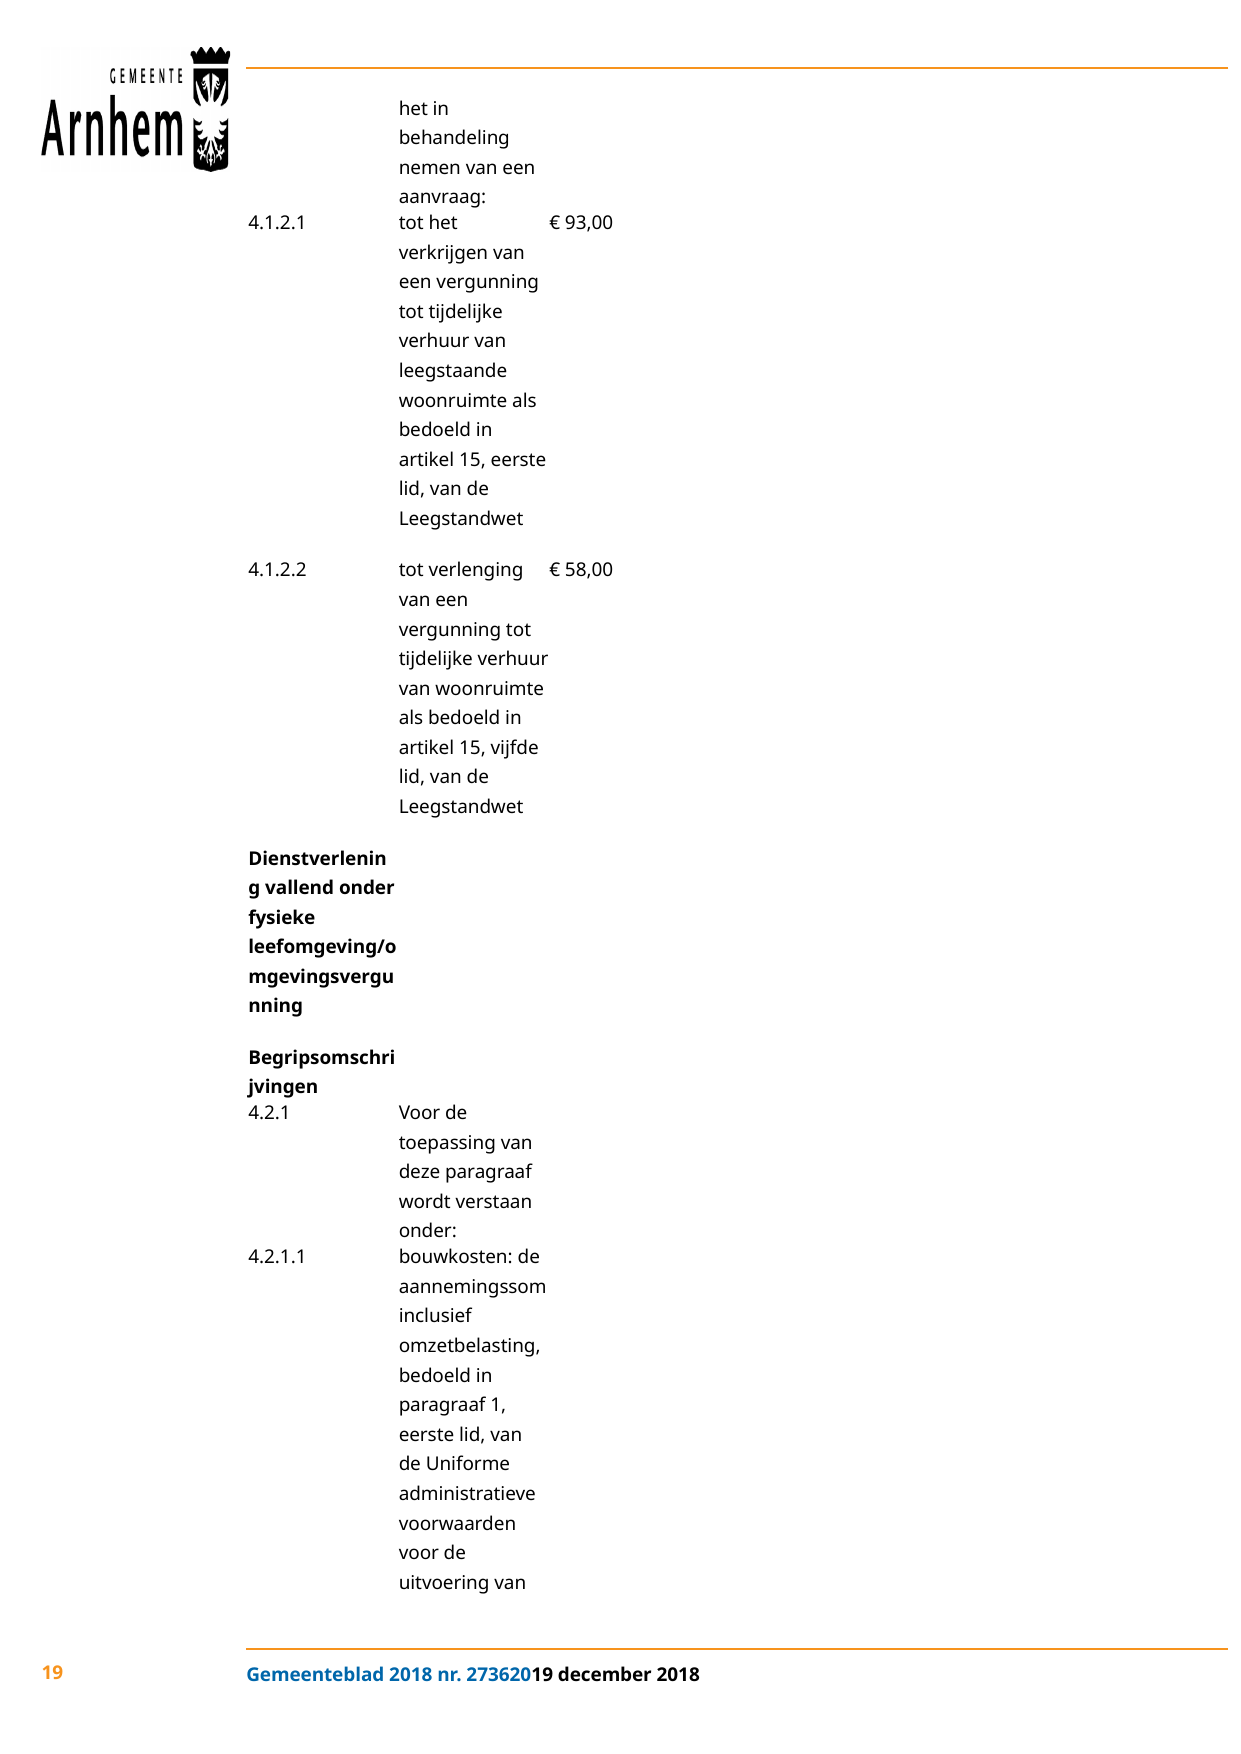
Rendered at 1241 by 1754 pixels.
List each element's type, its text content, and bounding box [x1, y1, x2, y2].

table_cell tot verlenging van een vergunning tot tijdelijke verhuur van woonruimte als bedoeld in artikel 15, vijfde lid, van de Leegstandwet [399, 557, 549, 819]
table_cell [248, 531, 398, 557]
table_cell [248, 819, 398, 845]
table_cell 4.1.2.1 [248, 209, 398, 531]
table_cell [549, 1244, 700, 1594]
table_cell [850, 819, 1001, 845]
table_cell [1001, 819, 1152, 845]
table_cell bouwkosten: de aannemingssom inclusief omzetbelasting, bedoeld in paragraaf 1, eerste lid, van de Uniforme administratieve voorwaarden voor de uitvoering van [399, 1244, 549, 1594]
table_cell [399, 845, 549, 1018]
table_cell [248, 1018, 398, 1044]
table_cell [549, 95, 700, 209]
table_cell [399, 819, 549, 845]
picture [41, 47, 231, 172]
table_cell [399, 1018, 549, 1044]
table_cell Voor de toepassing van deze paragraaf wordt verstaan onder: [399, 1099, 549, 1243]
table_cell [700, 819, 850, 845]
table_cell Begripsomschrijvingen [248, 1044, 398, 1099]
table_cell [399, 1044, 549, 1099]
table_cell € 58,00 [549, 557, 700, 819]
table_cell [248, 95, 398, 209]
table_cell [549, 1099, 700, 1243]
table_cell [549, 819, 700, 845]
table_cell € 93,00 [549, 209, 700, 531]
table_cell [399, 531, 549, 557]
table_cell [549, 531, 700, 557]
table_cell tot het verkrijgen van een vergunning tot tijdelijke verhuur van leegstaande woonruimte als bedoeld in artikel 15, eerste lid, van de Leegstandwet [399, 209, 549, 531]
table_cell [549, 1018, 700, 1044]
table_cell 4.2.1 [248, 1099, 398, 1243]
table_cell 4.2.1.1 [248, 1244, 398, 1594]
table_cell 4.1.2.2 [248, 557, 398, 819]
table_cell Dienstverlening vallend onder fysieke leefomgeving/omgevingsvergunning [248, 845, 398, 1018]
table_cell het in behandeling nemen van een aanvraag: [399, 95, 549, 209]
